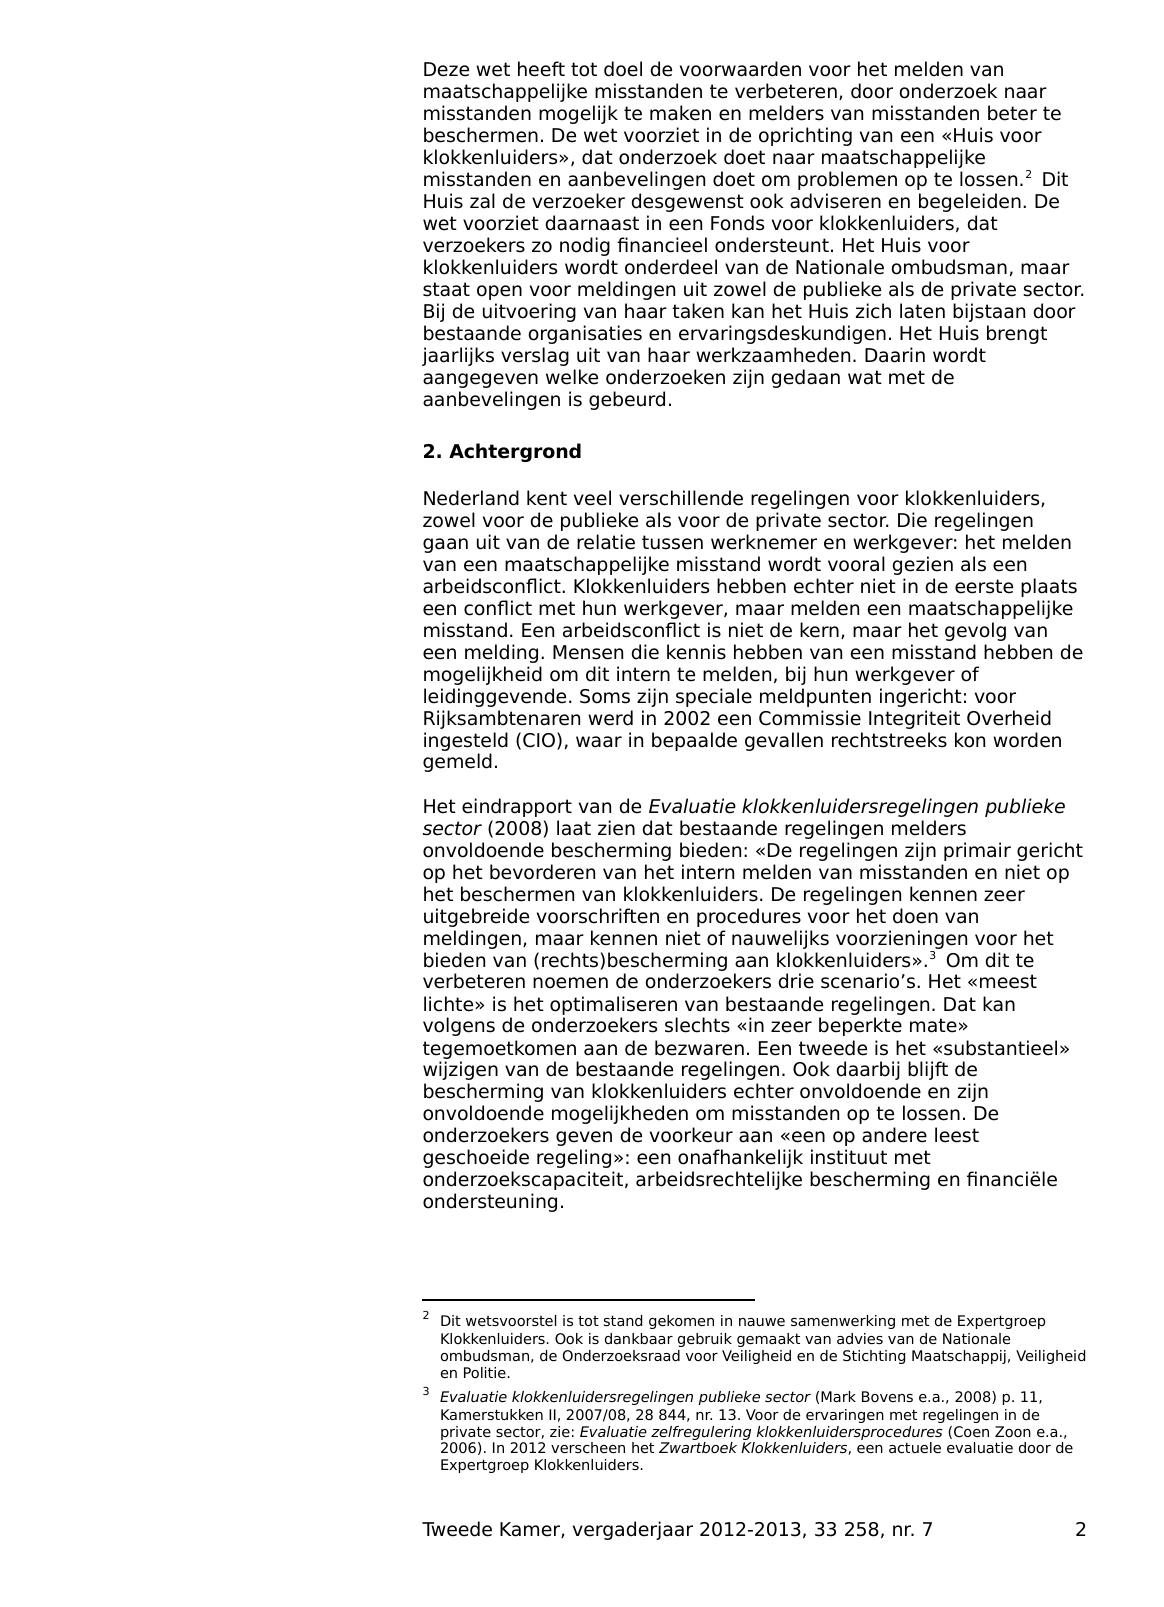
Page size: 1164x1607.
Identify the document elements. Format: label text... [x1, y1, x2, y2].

text Het eindrapport van de Evaluatie klokkenluidersregelingen publieke sector (2008) laat zien dat bestaande regelingen melders onvoldoende bescherming bieden: «De regelingen zijn primair gericht op het bevorderen van het intern melden van misstanden en niet op het beschermen van klokkenluiders. De regelingen kennen zeer uitgebreide voorschriften en procedures voor het doen van meldingen, maar kennen niet of nauwelijks voorzieningen voor het bieden van (rechts)bescherming aan klokkenluiders». Om dit te verbeteren noemen de onderzoekers drie scenario’s. Het «meest lichte» is het optimaliseren van bestaande regelingen. Dat kan volgens de onderzoekers slechts «in zeer beperkte mate» tegemoetkomen aan de bezwaren. Een tweede is het «substantieel» wijzigen van de bestaande regelingen. Ook daarbij blijft de bescherming van klokkenluiders echter onvoldoende en zijn onvoldoende mogelijkheden om misstanden op te lossen. De onderzoekers geven de voorkeur aan «een op andere leest geschoeide regeling»: een onafhankelijk instituut met onderzoekscapaciteit, arbeidsrechtelijke bescherming en financiële ondersteuning. [422, 796, 1087, 1213]
text Dit wetsvoorstel is tot stand gekomen in nauwe samenwerking met de Expertgroep Klokkenluiders. Ook is dankbaar gebruik gemaakt van advies van de Nationale ombudsman, de Onderzoeksraad voor Veiligheid en de Stichting Maatschappij, Veiligheid en Politie. [422, 1309, 1087, 1382]
text Evaluatie klokkenluidersregelingen publieke sector (Mark Bovens e.a., 2008) p. 11, Kamerstukken II, 2007/08, 28 844, nr. 13. Voor de ervaringen met regelingen in de private sector, zie: Evaluatie zelfregulering klokkenluidersprocedures (Coen Zoon e.a., 2006). In 2012 verscheen het Zwartboek Klokkenluiders, een actuele evaluatie door de Expertgroep Klokkenluiders. [422, 1385, 1087, 1474]
text Deze wet heeft tot doel de voorwaarden voor het melden van maatschappelijke misstanden te verbeteren, door onderzoek naar misstanden mogelijk te maken en melders van misstanden beter te beschermen. De wet voorziet in de oprichting van een «Huis voor klokkenluiders», dat onderzoek doet naar maatschappelijke misstanden en aanbevelingen doet om problemen op te lossen. Dit Huis zal de verzoeker desgewenst ook adviseren en begeleiden. De wet voorziet daarnaast in een Fonds voor klokkenluiders, dat verzoekers zo nodig financieel ondersteunt. Het Huis voor klokkenluiders wordt onderdeel van de Nationale ombudsman, maar staat open voor meldingen uit zowel de publieke als de private sector. Bij de uitvoering van haar taken kan het Huis zich laten bijstaan door bestaande organisaties en ervaringsdeskundigen. Het Huis brengt jaarlijks verslag uit van haar werkzaamheden. Daarin wordt aangegeven welke onderzoeken zijn gedaan wat met de aanbevelingen is gebeurd. [422, 59, 1087, 411]
subtitle 2. Achtergrond [422, 441, 1087, 463]
text Nederland kent veel verschillende regelingen voor klokkenluiders, zowel voor de publieke als voor de private sector. Die regelingen gaan uit van de relatie tussen werknemer en werkgever: het melden van een maatschappelijke misstand wordt vooral gezien als een arbeidsconflict. Klokkenluiders hebben echter niet in de eerste plaats een conflict met hun werkgever, maar melden een maatschappelijke misstand. Een arbeidsconflict is niet de kern, maar het gevolg van een melding. Mensen die kennis hebben van een misstand hebben de mogelijkheid om dit intern te melden, bij hun werkgever of leidinggevende. Soms zijn speciale meldpunten ingericht: voor Rijksambtenaren werd in 2002 een Commissie Integriteit Overheid ingesteld (CIO), waar in bepaalde gevallen rechtstreeks kon worden gemeld. [422, 488, 1087, 773]
